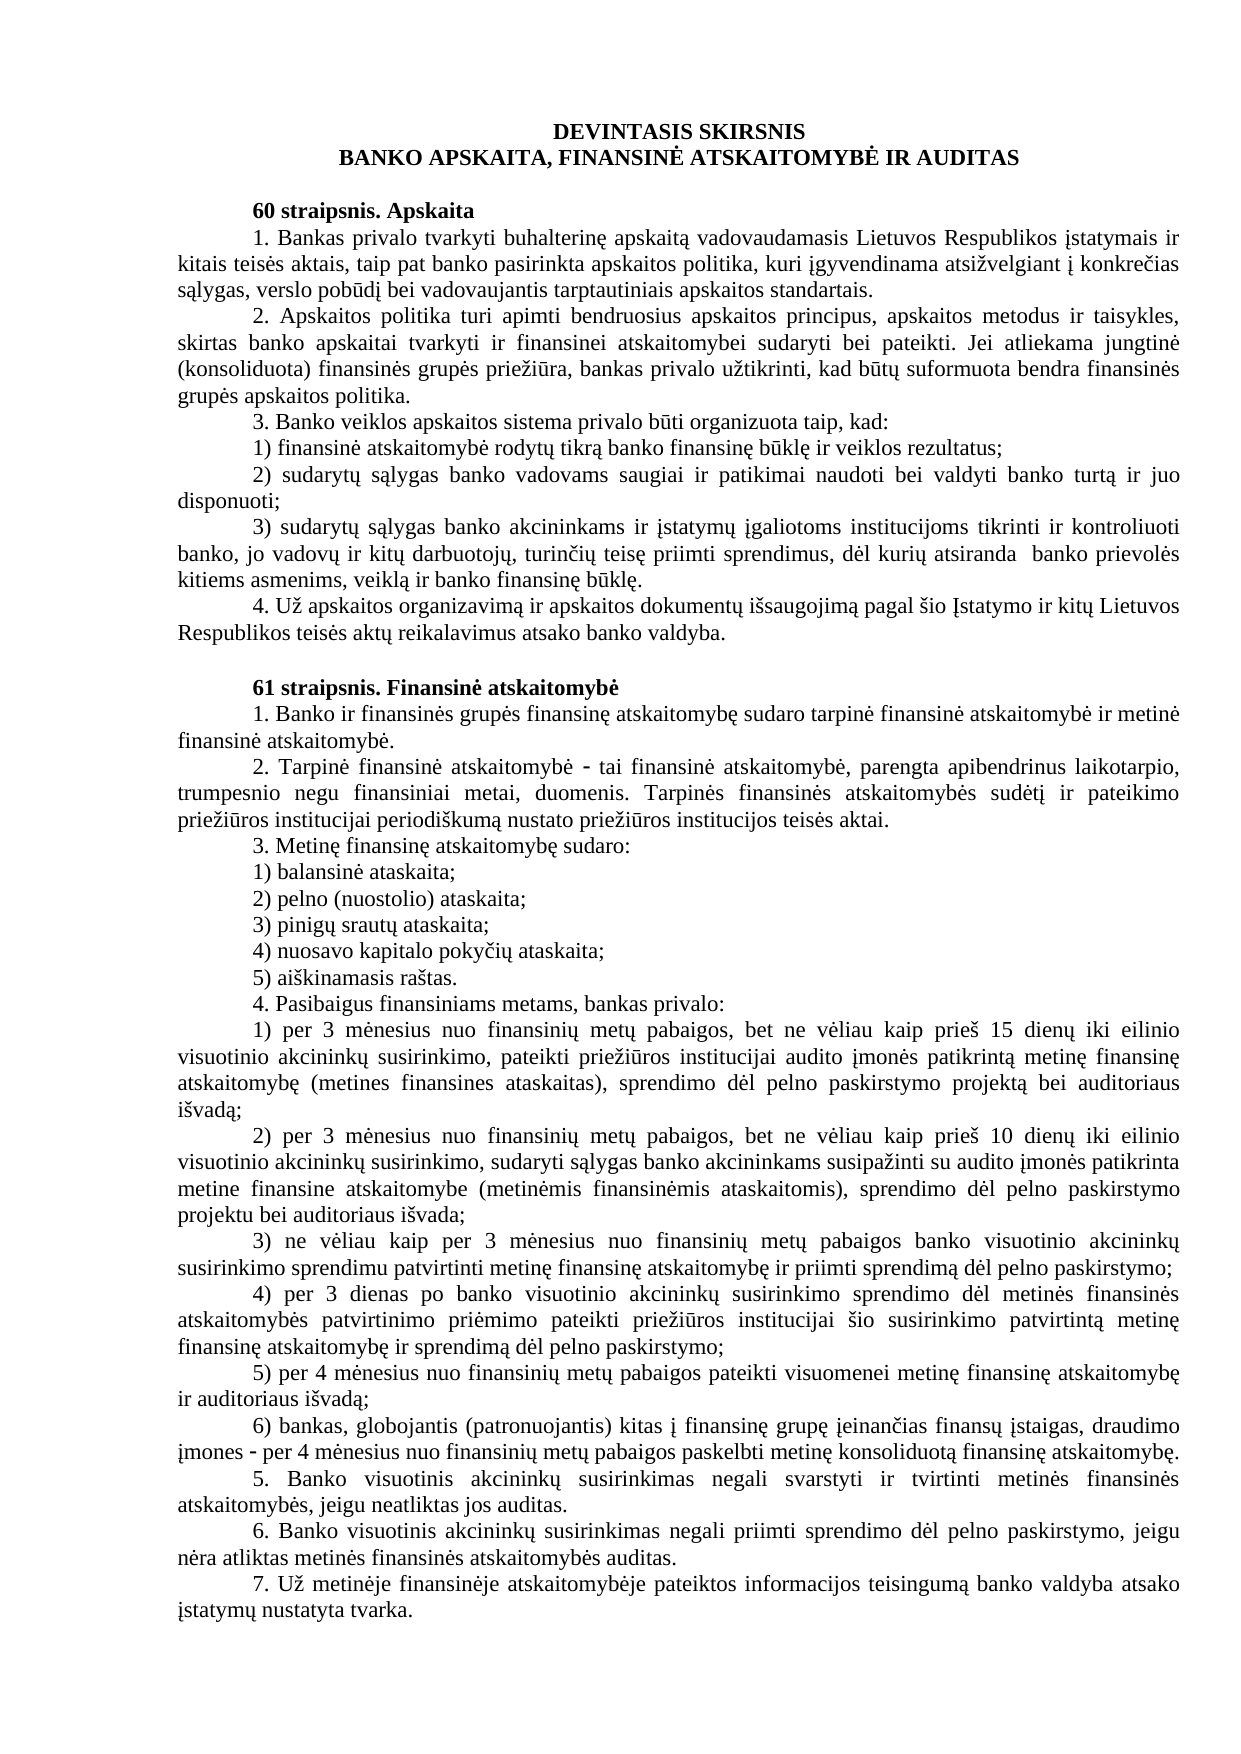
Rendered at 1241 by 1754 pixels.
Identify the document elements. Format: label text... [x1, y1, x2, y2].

text 5) per 4 mėnesius nuo finansinių metų pabaigos pateikti visuomenei metinę finansinę atskaitomybę ir auditoriaus išvadą; [177, 1359, 1181, 1412]
text 1) balansinė ataskaita; [177, 858, 1181, 885]
text 3) sudarytų sąlygas banko akcininkams ir įstatymų įgaliotoms institucijoms tikrinti ir kontroliuoti banko, jo vadovų ir kitų darbuotojų, turinčių teisę priimti sprendimus, dėl kurių atsiranda banko prievolės kitiems asmenims, veiklą ir banko finansinę būklę. [177, 513, 1181, 592]
text 2. Apskaitos politika turi apimti bendruosius apskaitos principus, apskaitos metodus ir taisykles, skirtas banko apskaitai tvarkyti ir finansinei atskaitomybei sudaryti bei pateikti. Jei atliekama jungtinė (konsoliduota) finansinės grupės priežiūra, bankas privalo užtikrinti, kad būtų suformuota bendra finansinės grupės apskaitos politika. [177, 303, 1181, 408]
text 2. Tarpinė finansinė atskaitomybė  tai finansinė atskaitomybė, parengta apibendrinus laikotarpio, trumpesnio negu finansiniai metai, duomenis. Tarpinės finansinės atskaitomybės sudėtį ir pateikimo priežiūros institucijai periodiškumą nustato priežiūros institucijos teisės aktai. [177, 753, 1181, 832]
text 3. Banko veiklos apskaitos sistema privalo būti organizuota taip, kad: [177, 408, 1181, 434]
text DEVINTASIS SKIRSNIS [177, 118, 1181, 144]
text 4. Už apskaitos organizavimą ir apskaitos dokumentų išsaugojimą pagal šio Įstatymo ir kitų Lietuvos Respublikos teisės aktų reikalavimus atsako banko valdyba. [177, 592, 1181, 645]
text 3) ne vėliau kaip per 3 mėnesius nuo finansinių metų pabaigos banko visuotinio akcininkų susirinkimo sprendimu patvirtinti metinę finansinę atskaitomybę ir priimti sprendimą dėl pelno paskirstymo; [177, 1227, 1181, 1280]
text 6) bankas, globojantis (patronuojantis) kitas į finansinę grupę įeinančias finansų įstaigas, draudimo įmones  per 4 mėnesius nuo finansinių metų pabaigos paskelbti metinę konsoliduotą finansinę atskaitomybę. [177, 1412, 1181, 1464]
text 2) sudarytų sąlygas banko vadovams saugiai ir patikimai naudoti bei valdyti banko turtą ir juo disponuoti; [177, 461, 1181, 513]
text 5) aiškinamasis raštas. [177, 964, 1181, 990]
text 5. Banko visuotinis akcininkų susirinkimas negali svarstyti ir tvirtinti metinės finansinės atskaitomybės, jeigu neatliktas jos auditas. [177, 1464, 1181, 1517]
text 60 straipsnis. Apskaita [177, 197, 1181, 223]
text BANKO APSKAITA, FINANSINĖ ATSKAITOMYBĖ IR AUDITAS [177, 144, 1181, 171]
text 1) per 3 mėnesius nuo finansinių metų pabaigos, bet ne vėliau kaip prieš 15 dienų iki eilinio visuotinio akcininkų susirinkimo, pateikti priežiūros institucijai audito įmonės patikrintą metinę finansinę atskaitomybę (metines finansines ataskaitas), sprendimo dėl pelno paskirstymo projektą bei auditoriaus išvadą; [177, 1017, 1181, 1122]
text 61 straipsnis. Finansinė atskaitomybė [177, 674, 1181, 700]
text 1) finansinė atskaitomybė rodytų tikrą banko finansinę būklę ir veiklos rezultatus; [177, 434, 1181, 461]
text 4. Pasibaigus finansiniams metams, bankas privalo: [177, 990, 1181, 1017]
text 6. Banko visuotinis akcininkų susirinkimas negali priimti sprendimo dėl pelno paskirstymo, jeigu nėra atliktas metinės finansinės atskaitomybės auditas. [177, 1517, 1181, 1570]
text 4) per 3 dienas po banko visuotinio akcininkų susirinkimo sprendimo dėl metinės finansinės atskaitomybės patvirtinimo priėmimo pateikti priežiūros institucijai šio susirinkimo patvirtintą metinę finansinę atskaitomybę ir sprendimą dėl pelno paskirstymo; [177, 1280, 1181, 1359]
text 3) pinigų srautų ataskaita; [177, 911, 1181, 937]
text 1. Bankas privalo tvarkyti buhalterinę apskaitą vadovaudamasis Lietuvos Respublikos įstatymais ir kitais teisės aktais, taip pat banko pasirinkta apskaitos politika, kuri įgyvendinama atsižvelgiant į konkrečias sąlygas, verslo pobūdį bei vadovaujantis tarptautiniais apskaitos standartais. [177, 223, 1181, 303]
text 3. Metinę finansinę atskaitomybę sudaro: [177, 832, 1181, 858]
text 2) pelno (nuostolio) ataskaita; [177, 885, 1181, 911]
text 1. Banko ir finansinės grupės finansinę atskaitomybę sudaro tarpinė finansinė atskaitomybė ir metinė finansinė atskaitomybė. [177, 700, 1181, 753]
text 4) nuosavo kapitalo pokyčių ataskaita; [177, 937, 1181, 964]
text 7. Už metinėje finansinėje atskaitomybėje pateiktos informacijos teisingumą banko valdyba atsako įstatymų nustatyta tvarka. [177, 1570, 1181, 1623]
text 2) per 3 mėnesius nuo finansinių metų pabaigos, bet ne vėliau kaip prieš 10 dienų iki eilinio visuotinio akcininkų susirinkimo, sudaryti sąlygas banko akcininkams susipažinti su audito įmonės patikrinta metine finansine atskaitomybe (metinėmis finansinėmis ataskaitomis), sprendimo dėl pelno paskirstymo projektu bei auditoriaus išvada; [177, 1122, 1181, 1227]
